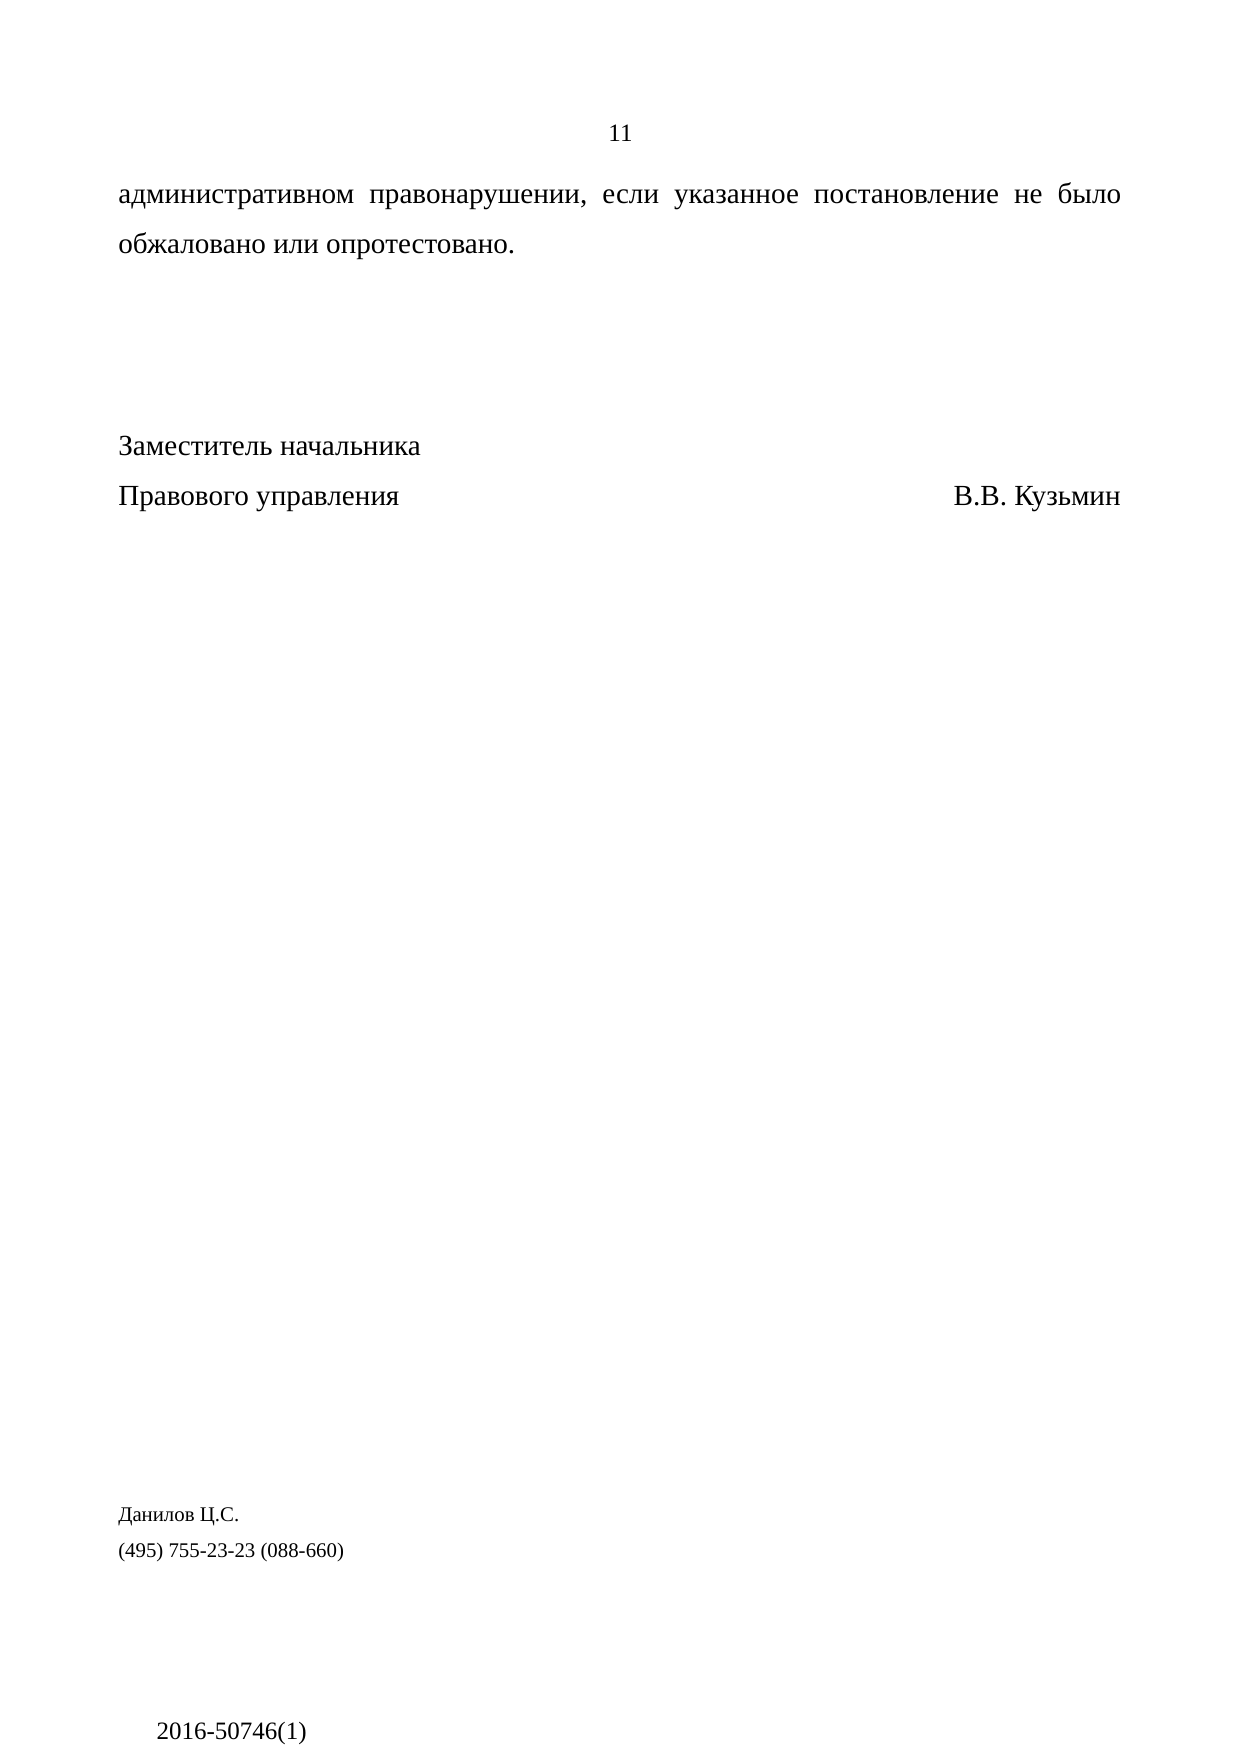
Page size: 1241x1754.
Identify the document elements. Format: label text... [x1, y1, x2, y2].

text административном правонарушении, если указанное постановление не было обжаловано или опротестовано. [118, 176, 1122, 260]
text Данилов Ц.С. [118, 1502, 1122, 1526]
text Заместитель начальника Правового управления В.В. Кузьмин [118, 428, 1122, 512]
text (495) 755-23-23 (088-660) [118, 1538, 1122, 1562]
